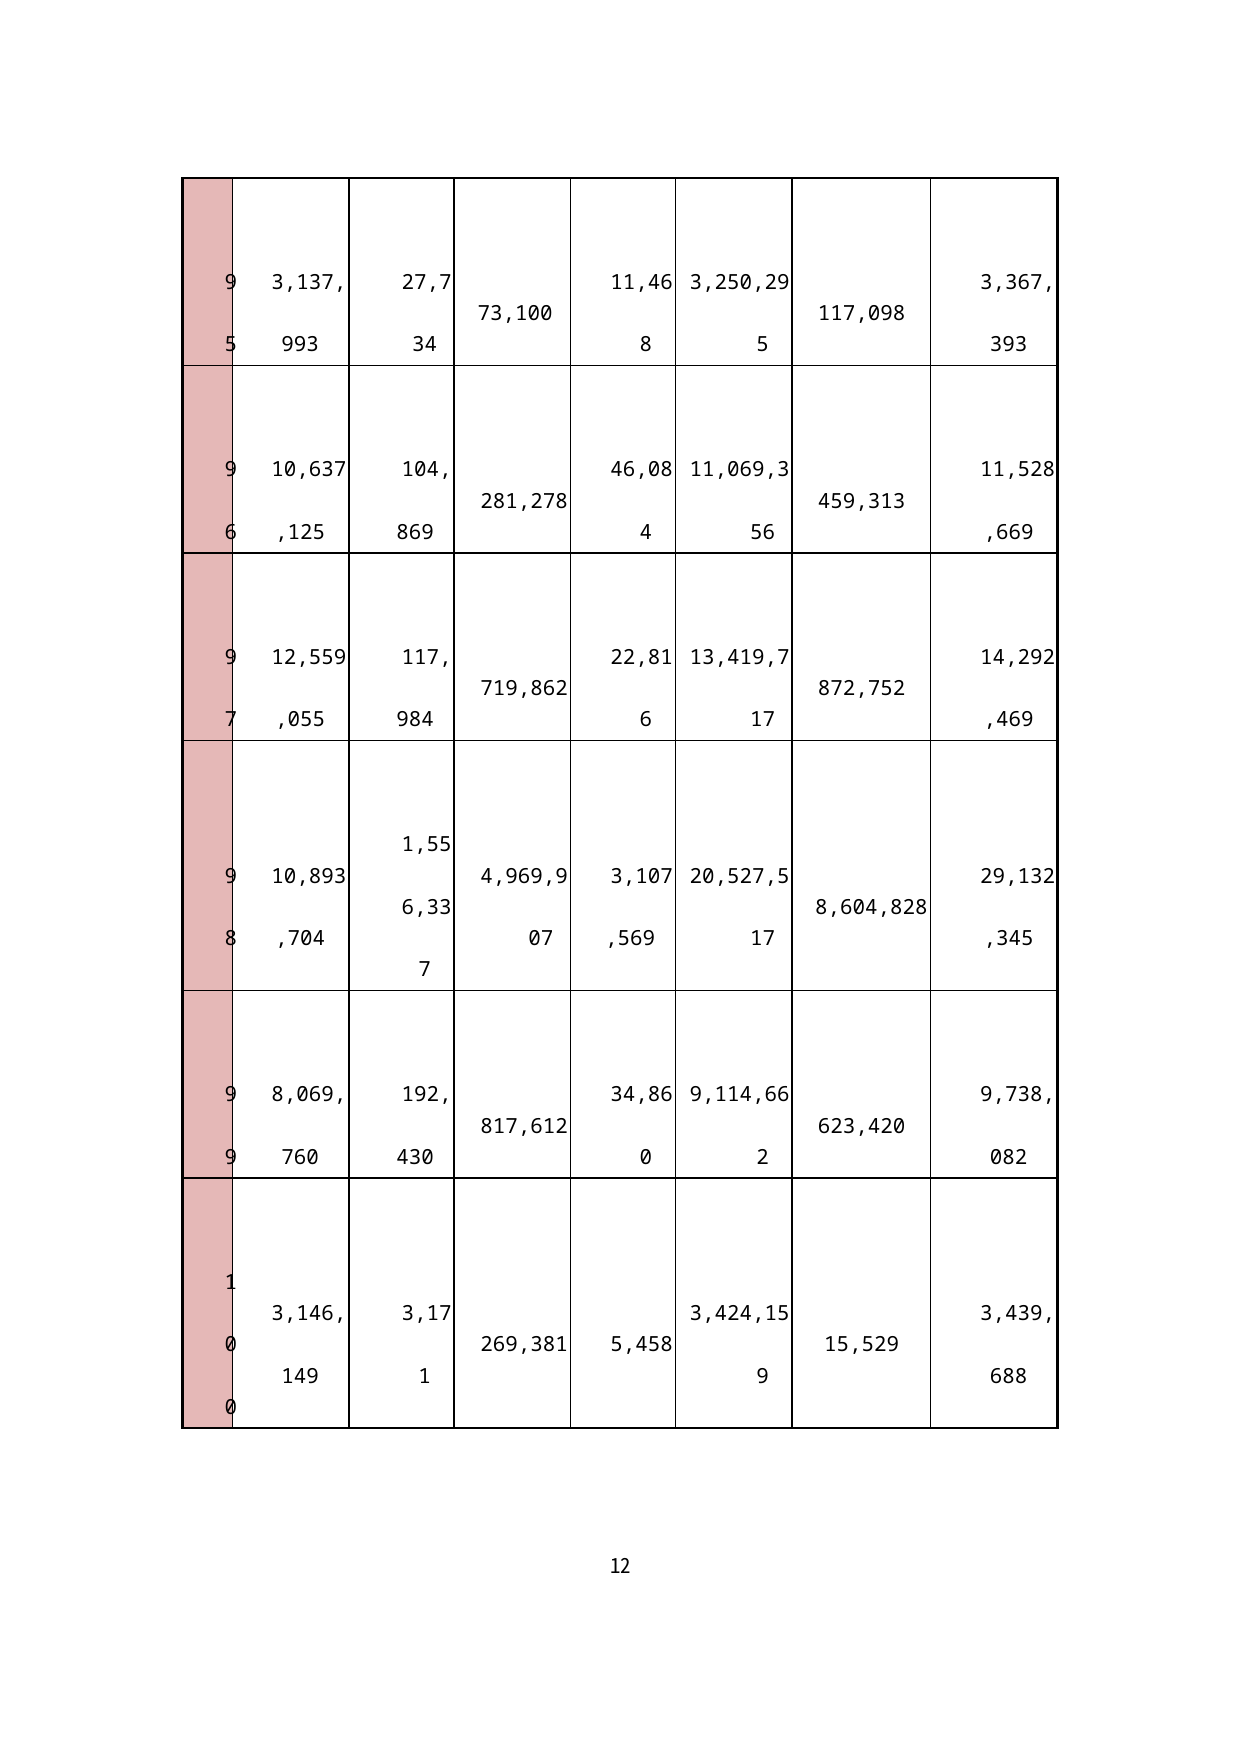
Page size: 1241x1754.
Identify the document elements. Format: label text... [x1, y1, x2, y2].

table_cell 12,559,055 [233, 554, 348, 740]
table_cell 459,313 [793, 366, 930, 552]
table_cell 10,637,125 [233, 366, 348, 552]
table_cell 96 [184, 366, 232, 552]
table_cell 20,527,517 [676, 741, 791, 990]
table_cell 269,381 [455, 1179, 570, 1427]
table_cell 99 [184, 991, 232, 1177]
table_cell 97 [184, 554, 232, 740]
table_cell 3,146,149 [233, 1179, 348, 1427]
table_cell 73,100 [455, 179, 570, 365]
table_cell 3,367,393 [931, 179, 1056, 365]
table_cell 8,604,828 [793, 741, 930, 990]
table_cell 14,292,469 [931, 554, 1056, 740]
table_cell 10,893,704 [233, 741, 348, 990]
table_cell 872,752 [793, 554, 930, 740]
table_cell 98 [184, 741, 232, 990]
table_cell 9,738,082 [931, 991, 1056, 1177]
table_cell 9,114,662 [676, 991, 791, 1177]
table_cell 11,069,356 [676, 366, 791, 552]
table_cell 15,529 [793, 1179, 930, 1427]
table_cell 117,098 [793, 179, 930, 365]
table_cell 8,069,760 [233, 991, 348, 1177]
table_cell 719,862 [455, 554, 570, 740]
table_cell 817,612 [455, 991, 570, 1177]
table_cell 4,969,907 [455, 741, 570, 990]
table_cell 3,424,159 [676, 1179, 791, 1427]
table_cell 27,734 [350, 179, 453, 365]
table_cell 3,250,295 [676, 179, 791, 365]
table_cell 117,984 [350, 554, 453, 740]
table_cell 3,439,688 [931, 1179, 1056, 1427]
table_cell 3,137,993 [233, 179, 348, 365]
table_cell 11,528,669 [931, 366, 1056, 552]
table_cell 192,430 [350, 991, 453, 1177]
table_cell 623,420 [793, 991, 930, 1177]
table_cell 29,132,345 [931, 741, 1056, 990]
table_cell 34,860 [571, 991, 675, 1177]
table_cell 11,468 [571, 179, 675, 365]
table_cell 281,278 [455, 366, 570, 552]
table_cell 46,084 [571, 366, 675, 552]
table_cell 3,171 [350, 1179, 453, 1427]
table_cell 22,816 [571, 554, 675, 740]
table_cell 104,869 [350, 366, 453, 552]
table_cell 13,419,717 [676, 554, 791, 740]
table_cell 3,107,569 [571, 741, 675, 990]
table_cell 100 [184, 1179, 232, 1427]
table_cell 95 [184, 179, 232, 365]
table_cell 5,458 [571, 1179, 675, 1427]
table_cell 1,556,337 [350, 741, 453, 990]
